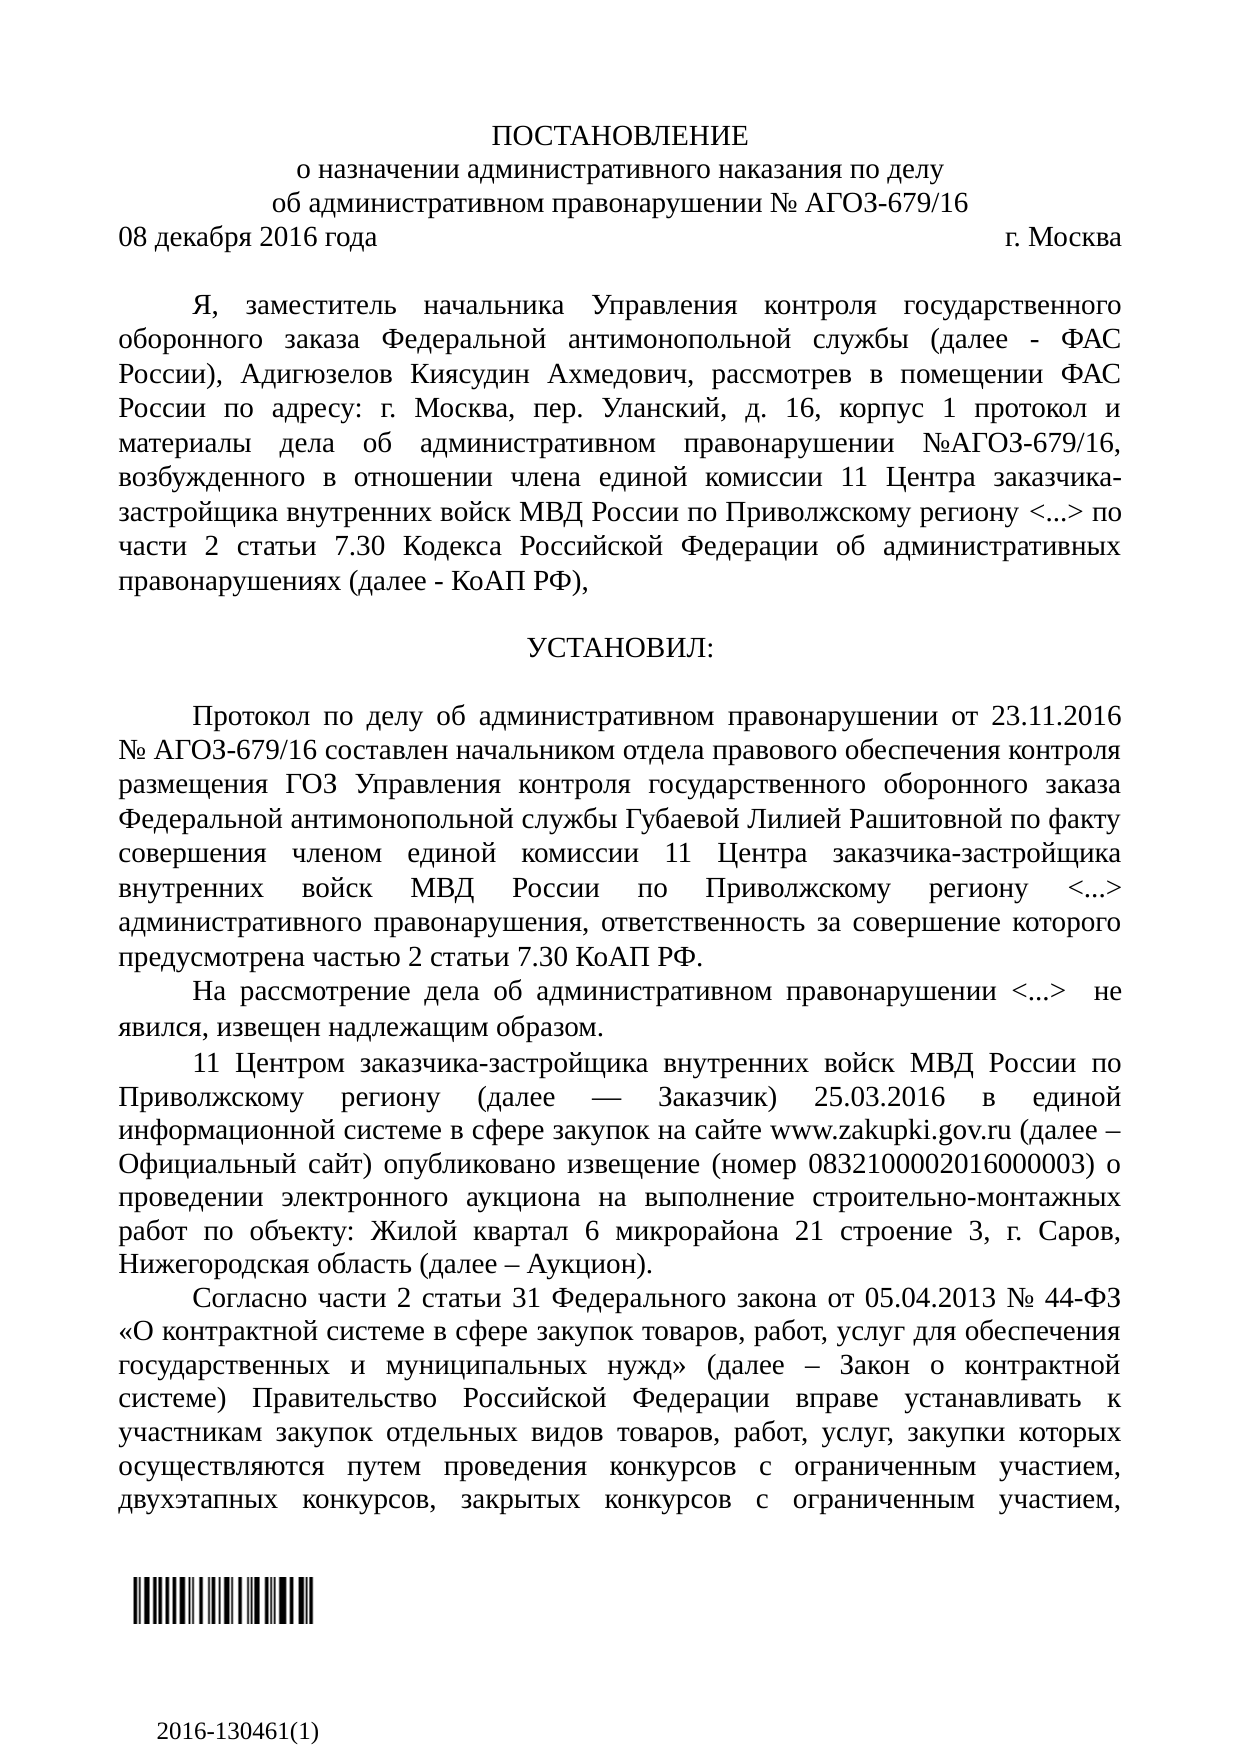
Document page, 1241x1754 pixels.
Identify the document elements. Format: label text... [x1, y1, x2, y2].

text ПОСТАНОВЛЕНИЕ [118, 118, 1122, 152]
text Согласно части 2 статьи 31 Федерального закона от 05.04.2013 № 44-ФЗ «О контрактной системе в сфере закупок товаров, работ, услуг для обеспечения государственных и муниципальных нужд» (далее – Закон о контрактной системе) Правительство Российской Федерации вправе устанавливать к участникам закупок отдельных видов товаров, работ, услуг, закупки которых осуществляются путем проведения конкурсов с ограниченным участием, двухэтапных конкурсов, закрытых конкурсов с ограниченным участием, [118, 1280, 1122, 1515]
text На рассмотрение дела об административном правонарушении <...> не явился, извещен надлежащим образом. [118, 973, 1122, 1043]
text 11 Центром заказчика-застройщика внутренних войск МВД России по Приволжскому региону (далее — Заказчик) 25.03.2016 в единой информационной системе в сфере закупок на сайте www.zakupki.gov.ru (далее – Официальный сайт) опубликовано извещение (номер 0832100002016000003) о проведении электронного аукциона на выполнение строительно-монтажных работ по объекту: Жилой квартал 6 микрорайона 21 строение 3, г. Саров, Нижегородская область (далее – Аукцион). [118, 1045, 1122, 1280]
text об административном правонарушении № АГОЗ-679/16 [118, 185, 1122, 219]
text УСТАНОВИЛ: [118, 631, 1122, 664]
text Я, заместитель начальника Управления контроля государственного оборонного заказа Федеральной антимонопольной службы (далее - ФАС России), Адигюзелов Киясудин Ахмедович, рассмотрев в помещении ФАС России по адресу: г. Москва, пер. Уланский, д. 16, корпус 1 протокол и материалы дела об административном правонарушении №АГОЗ-679/16, возбужденного в отношении члена единой комиссии 11 Центра заказчика-застройщика внутренних войск МВД России по Приволжскому региону <...> по части 2 статьи 7.30 Кодекса Российской Федерации об административных правонарушениях (далее - КоАП РФ), [118, 287, 1122, 596]
picture [118, 1577, 331, 1624]
text 08 декабря 2016 года г. Москва [118, 219, 1122, 252]
text о назначении административного наказания по делу [118, 152, 1122, 185]
text Протокол по делу об административном правонарушении от 23.11.2016 № АГОЗ-679/16 составлен начальником отдела правового обеспечения контроля размещения ГОЗ Управления контроля государственного оборонного заказа Федеральной антимонопольной службы Губаевой Лилией Рашитовной по факту совершения членом единой комиссии 11 Центра заказчика-застройщика внутренних войск МВД России по Приволжскому региону <...> административного правонарушения, ответственность за совершение которого предусмотрена частью 2 статьи 7.30 КоАП РФ. [118, 698, 1122, 973]
